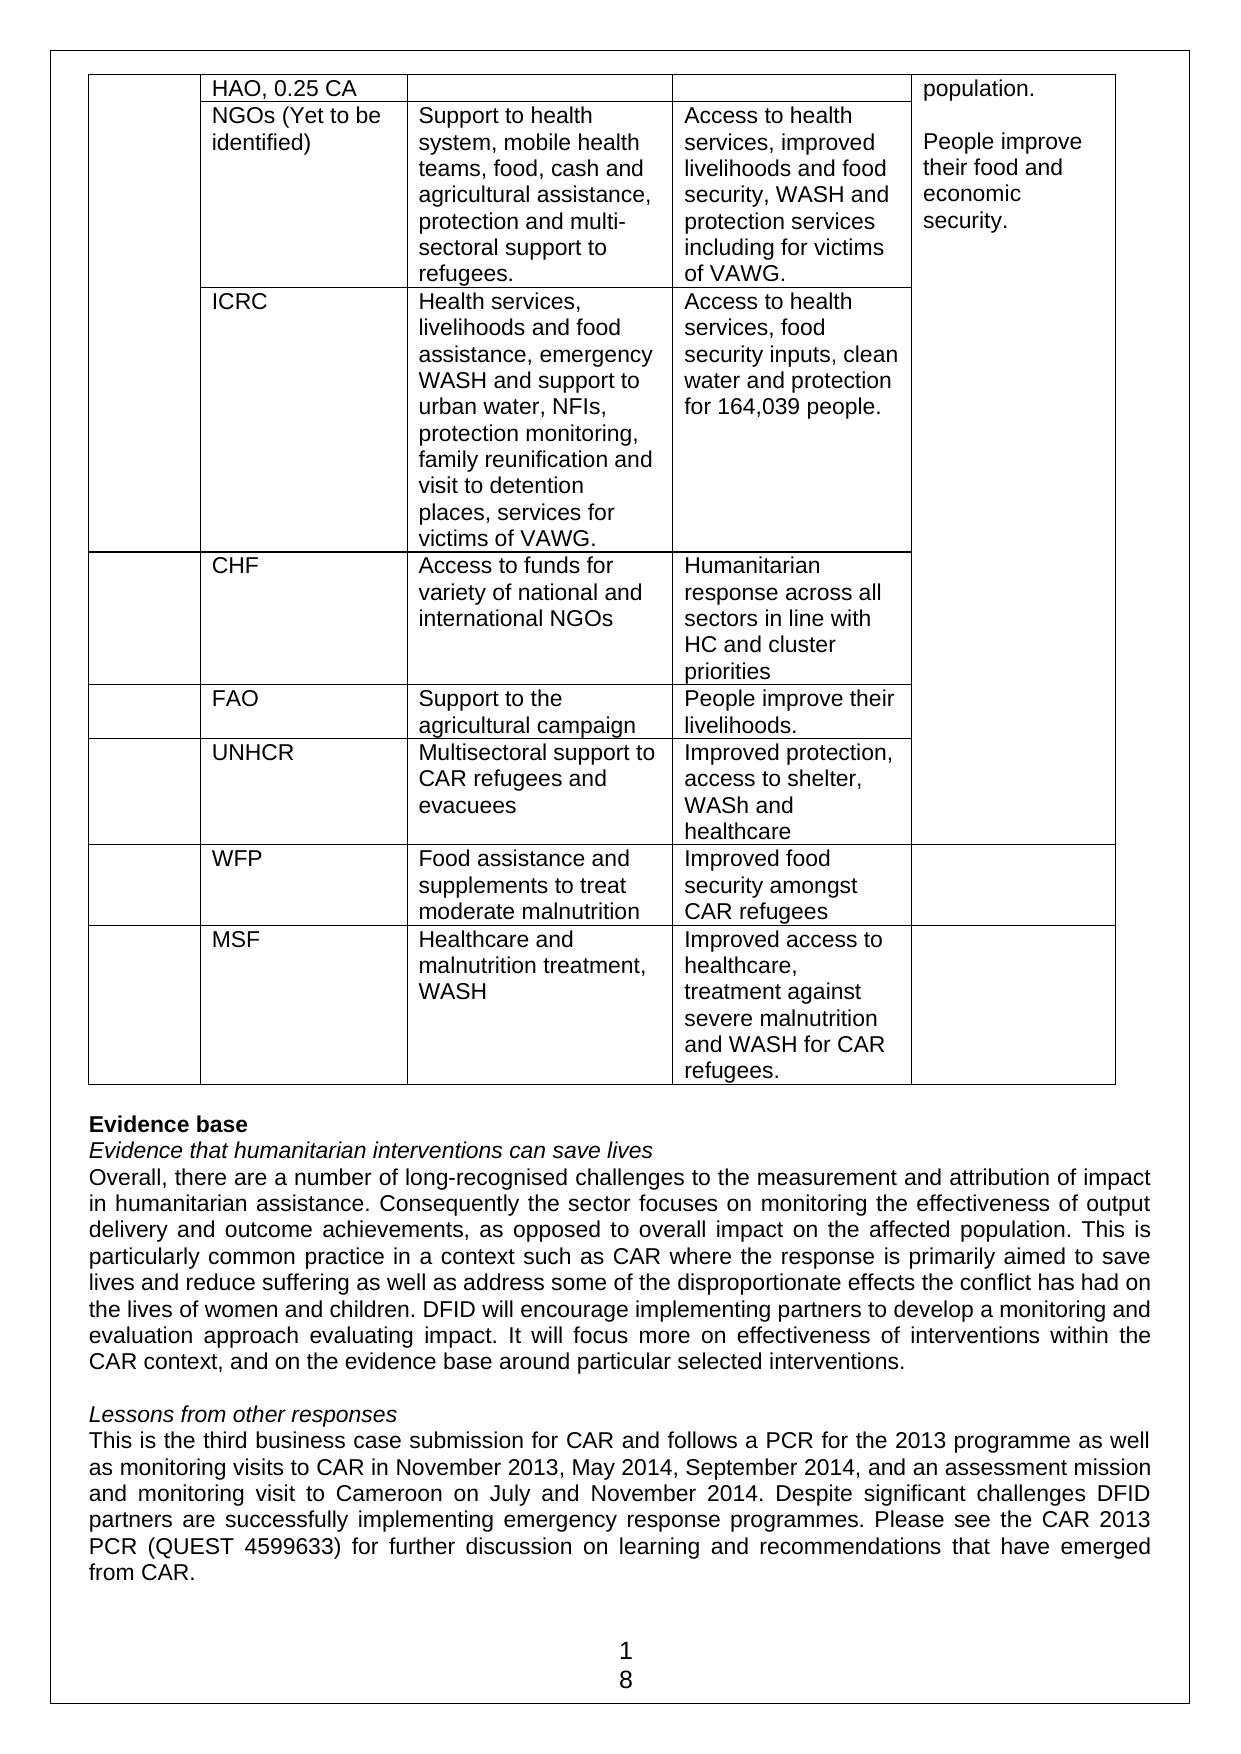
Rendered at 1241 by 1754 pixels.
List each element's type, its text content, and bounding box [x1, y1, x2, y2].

table_cell [408, 75, 672, 101]
table_cell Access to health services, improved livelihoods and food security, WASH and protection services including for victims of VAWG. [673, 102, 911, 287]
table_cell [89, 553, 200, 684]
table_cell Humanitarian response across all sectors in line with HC and cluster priorities [673, 553, 911, 684]
table_cell Improved protection, access to shelter, WASh and healthcare [673, 739, 911, 844]
table_cell [912, 926, 1115, 1084]
table_cell Health services, livelihoods and food assistance, emergency WASH and support to urban water, NFIs, protection monitoring, family reunification and visit to detention places, services for victims of VAWG. [408, 288, 672, 551]
table_cell [673, 75, 911, 101]
table_cell [912, 845, 1115, 924]
table_cell [89, 739, 200, 844]
table_cell Food assistance and supplements to treat moderate malnutrition [408, 845, 672, 924]
text Evidence base [89, 1111, 1152, 1137]
table_cell Improved access to healthcare, treatment against severe malnutrition and WASH for CAR refugees. [673, 926, 911, 1084]
table_cell [89, 685, 200, 738]
table_cell [89, 926, 200, 1084]
table_cell Multisectoral support to CAR refugees and evacuees [408, 739, 672, 844]
text Overall, there are a number of long-recognised challenges to the measurement and attribution of impact in humanitarian assistance. Consequently the sector focuses on monitoring the effectiveness of output delivery and outcome achievements, as opposed to overall impact on the affected population. This is particularly common practice in a context such as CAR where the response is primarily aimed to save lives and reduce suffering as well as address some of the disproportionate effects the conflict has had on the lives of women and children. DFID will encourage implementing partners to develop a monitoring and evaluation approach evaluating impact. It will focus more on effectiveness of interventions within the CAR context, and on the evidence base around particular selected interventions. [89, 1164, 1152, 1374]
table_cell NGOs (Yet to be identified) [201, 102, 407, 287]
text Lessons from other responses [89, 1401, 1152, 1427]
table_cell FAO [201, 685, 407, 738]
table_cell HAO, 0.25 CA [201, 75, 407, 101]
table_cell UNHCR [201, 739, 407, 844]
table_cell Access to funds for variety of national and international NGOs [408, 553, 672, 684]
table_cell MSF [201, 926, 407, 1084]
table_cell Healthcare and malnutrition treatment, WASH [408, 926, 672, 1084]
table_cell Access to health services, food security inputs, clean water and protection for 164,039 people. [673, 288, 911, 551]
table_cell Support to the agricultural campaign [408, 685, 672, 738]
table_cell CHF [201, 553, 407, 684]
table_cell Support to health system, mobile health teams, food, cash and agricultural assistance, protection and multi-sectoral support to refugees. [408, 102, 672, 287]
text Evidence that humanitarian interventions can save lives [89, 1137, 1152, 1164]
table_cell [912, 684, 1115, 738]
table_cell ICRC [201, 288, 407, 551]
table_cell [912, 738, 1115, 844]
table_cell population. People improve their food and economic security. [912, 75, 1115, 551]
table_cell [912, 551, 1115, 684]
table_cell WFP [201, 845, 407, 924]
table_cell Improved food security amongst CAR refugees [673, 845, 911, 924]
text This is the third business case submission for CAR and follows a PCR for the 2013 programme as well as monitoring visits to CAR in November 2013, May 2014, September 2014, and an assessment mission and monitoring visit to Cameroon on July and November 2014. Despite significant challenges DFID partners are successfully implementing emergency response programmes. Please see the CAR 2013 PCR (QUEST 4599633) for further discussion on learning and recommendations that have emerged from CAR. [89, 1427, 1152, 1585]
table_cell People improve their livelihoods. [673, 685, 911, 738]
table_cell [89, 75, 200, 551]
table_cell [89, 845, 200, 924]
